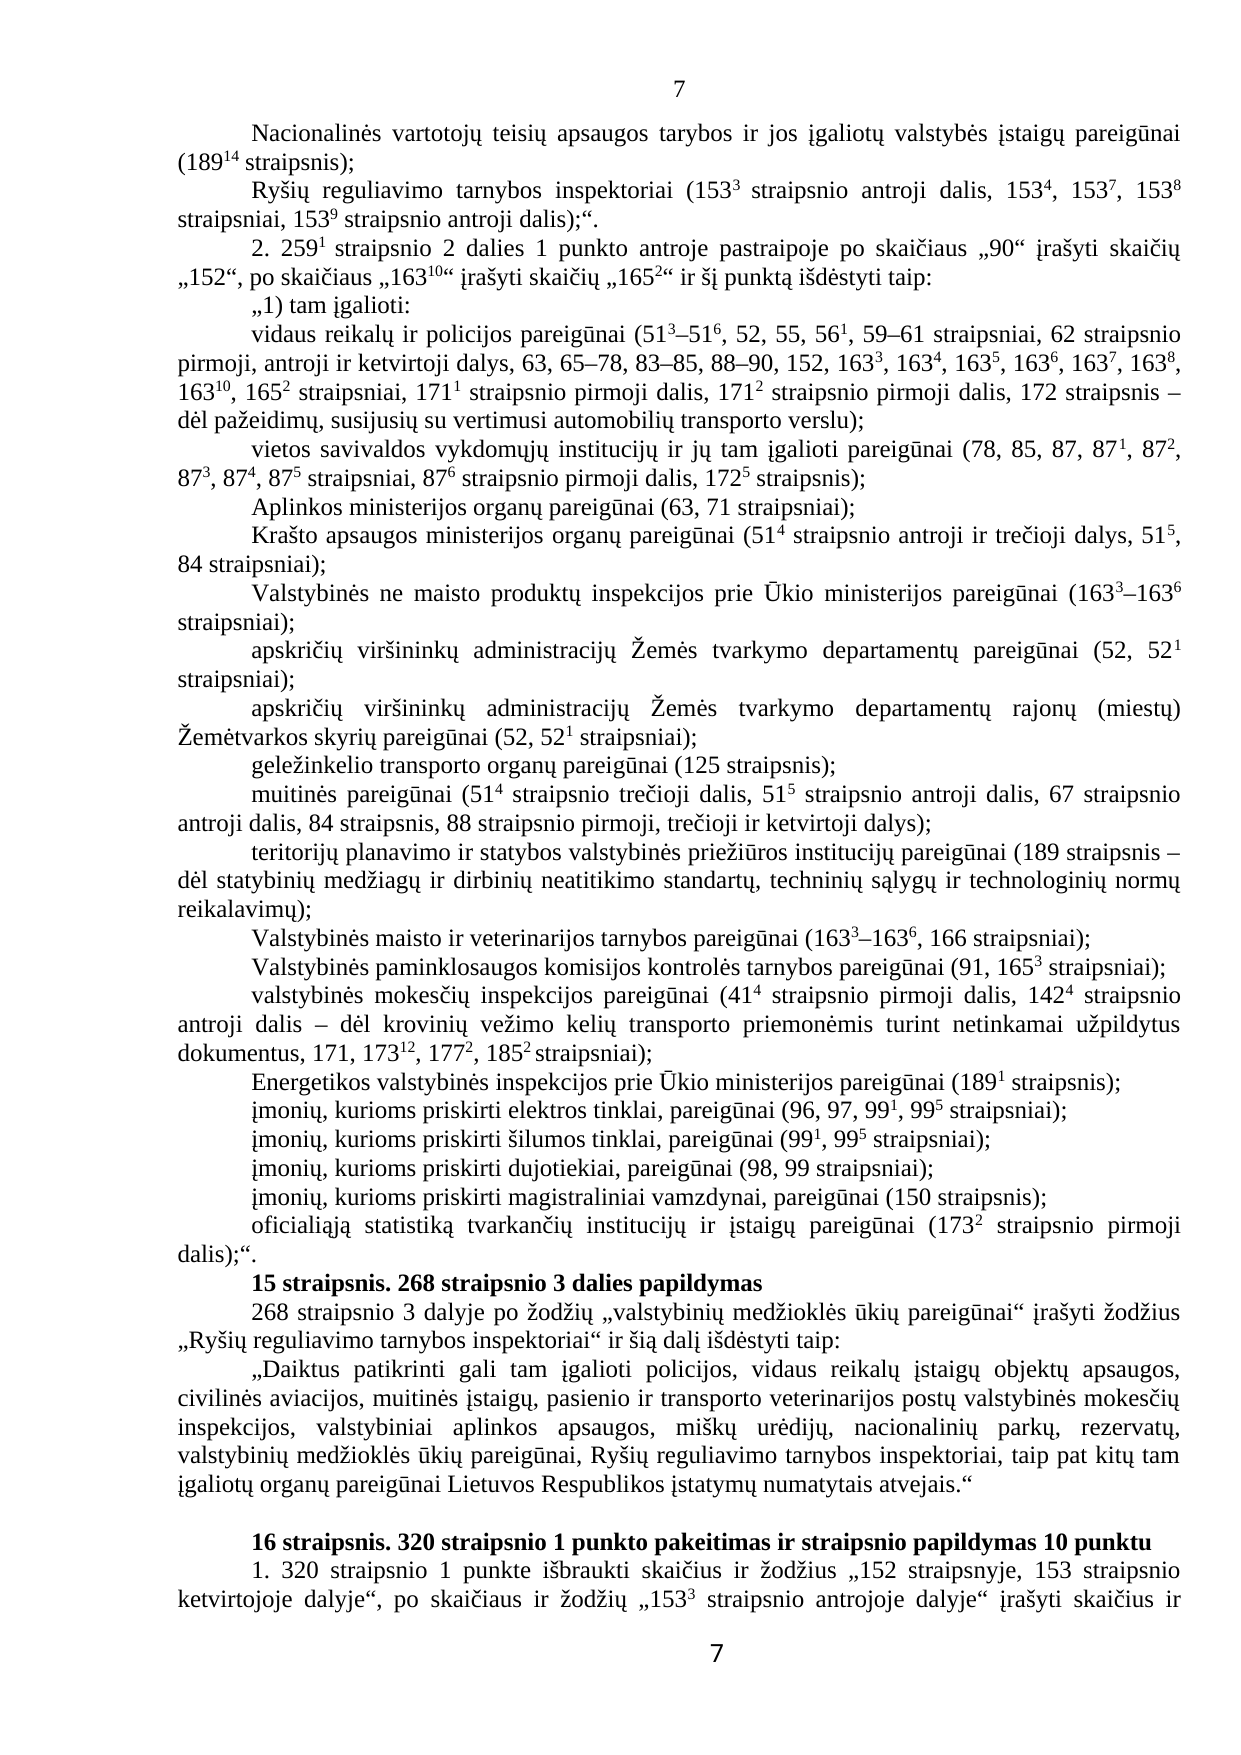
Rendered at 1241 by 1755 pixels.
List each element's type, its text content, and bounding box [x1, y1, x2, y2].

text „1) tam įgalioti: [177, 291, 1181, 319]
text 15 straipsnis. 268 straipsnio 3 dalies papildymas [177, 1268, 1181, 1297]
text vietos savivaldos vykdomųjų institucijų ir jų tam įgalioti pareigūnai (78, 85, 87, 871, 872, 873, 874, 875 straipsniai, 876 straipsnio pirmoji dalis, 1725 straipsnis); [177, 434, 1181, 492]
text Valstybinės maisto ir veterinarijos tarnybos pareigūnai (1633–1636, 166 straipsniai); [177, 923, 1181, 952]
text oficialiąją statistiką tvarkančių institucijų ir įstaigų pareigūnai (1732 straipsnio pirmoji dalis);“. [177, 1211, 1181, 1268]
text 2. 2591 straipsnio 2 dalies 1 punkto antroje pastraipoje po skaičiaus „90“ įrašyti skaičių „152“, po skaičiaus „16310“ įrašyti skaičių „1652“ ir šį punktą išdėstyti taip: [177, 233, 1181, 291]
text „Daiktus patikrinti gali tam įgalioti policijos, vidaus reikalų įstaigų objektų apsaugos, civilinės aviacijos, muitinės įstaigų, pasienio ir transporto veterinarijos postų valstybinės mokesčių inspekcijos, valstybiniai aplinkos apsaugos, miškų urėdijų, nacionalinių parkų, rezervatų, valstybinių medžioklės ūkių pareigūnai, Ryšių reguliavimo tarnybos inspektoriai, taip pat kitų tam įgaliotų organų pareigūnai Lietuvos Respublikos įstatymų numatytais atvejais.“ [177, 1354, 1181, 1498]
text įmonių, kurioms priskirti magistraliniai vamzdynai, pareigūnai (150 straipsnis); [177, 1182, 1181, 1211]
text Ryšių reguliavimo tarnybos inspektoriai (1533 straipsnio antroji dalis, 1534, 1537, 1538 straipsniai, 1539 straipsnio antroji dalis);“. [177, 176, 1181, 233]
text įmonių, kurioms priskirti šilumos tinklai, pareigūnai (991, 995 straipsniai); [177, 1124, 1181, 1153]
text geležinkelio transporto organų pareigūnai (125 straipsnis); [177, 751, 1181, 779]
text vidaus reikalų ir policijos pareigūnai (513–516, 52, 55, 561, 59–61 straipsniai, 62 straipsnio pirmoji, antroji ir ketvirtoji dalys, 63, 65–78, 83–85, 88–90, 152, 1633, 1634, 1635, 1636, 1637, 1638, 16310, 1652 straipsniai, 1711 straipsnio pirmoji dalis, 1712 straipsnio pirmoji dalis, 172 straipsnis – dėl pažeidimų, susijusių su vertimusi automobilių transporto verslu); [177, 319, 1181, 434]
text apskričių viršininkų administracijų Žemės tvarkymo departamentų rajonų (miestų) Žemėtvarkos skyrių pareigūnai (52, 521 straipsniai); [177, 693, 1181, 751]
text įmonių, kurioms priskirti elektros tinklai, pareigūnai (96, 97, 991, 995 straipsniai); [177, 1096, 1181, 1124]
text Valstybinės paminklosaugos komisijos kontrolės tarnybos pareigūnai (91, 1653 straipsniai); [177, 952, 1181, 981]
text teritorijų planavimo ir statybos valstybinės priežiūros institucijų pareigūnai (189 straipsnis – dėl statybinių medžiagų ir dirbinių neatitikimo standartų, techninių sąlygų ir technologinių normų reikalavimų); [177, 837, 1181, 923]
text Aplinkos ministerijos organų pareigūnai (63, 71 straipsniai); [177, 492, 1181, 521]
text Nacionalinės vartotojų teisių apsaugos tarybos ir jos įgaliotų valstybės įstaigų pareigūnai (18914 straipsnis); [177, 118, 1181, 176]
text 16 straipsnis. 320 straipsnio 1 punkto pakeitimas ir straipsnio papildymas 10 punktu [177, 1527, 1181, 1556]
text įmonių, kurioms priskirti dujotiekiai, pareigūnai (98, 99 straipsniai); [177, 1153, 1181, 1182]
text Valstybinės ne maisto produktų inspekcijos prie Ūkio ministerijos pareigūnai (1633–1636 straipsniai); [177, 578, 1181, 636]
text 1. 320 straipsnio 1 punkte išbraukti skaičius ir žodžius „152 straipsnyje, 153 straipsnio ketvirtojoje dalyje“, po skaičiaus ir žodžių „1533 straipsnio antrojoje dalyje“ įrašyti skaičius ir [177, 1556, 1181, 1613]
text apskričių viršininkų administracijų Žemės tvarkymo departamentų pareigūnai (52, 521 straipsniai); [177, 636, 1181, 693]
text valstybinės mokesčių inspekcijos pareigūnai (414 straipsnio pirmoji dalis, 1424 straipsnio antroji dalis – dėl krovinių vežimo kelių transporto priemonėmis turint netinkamai užpildytus dokumentus, 171, 17312, 1772, 1852 straipsniai); [177, 981, 1181, 1067]
text muitinės pareigūnai (514 straipsnio trečioji dalis, 515 straipsnio antroji dalis, 67 straipsnio antroji dalis, 84 straipsnis, 88 straipsnio pirmoji, trečioji ir ketvirtoji dalys); [177, 779, 1181, 837]
text 268 straipsnio 3 dalyje po žodžių „valstybinių medžioklės ūkių pareigūnai“ įrašyti žodžius „Ryšių reguliavimo tarnybos inspektoriai“ ir šią dalį išdėstyti taip: [177, 1297, 1181, 1354]
text Krašto apsaugos ministerijos organų pareigūnai (514 straipsnio antroji ir trečioji dalys, 515, 84 straipsniai); [177, 521, 1181, 578]
text Energetikos valstybinės inspekcijos prie Ūkio ministerijos pareigūnai (1891 straipsnis); [177, 1067, 1181, 1096]
